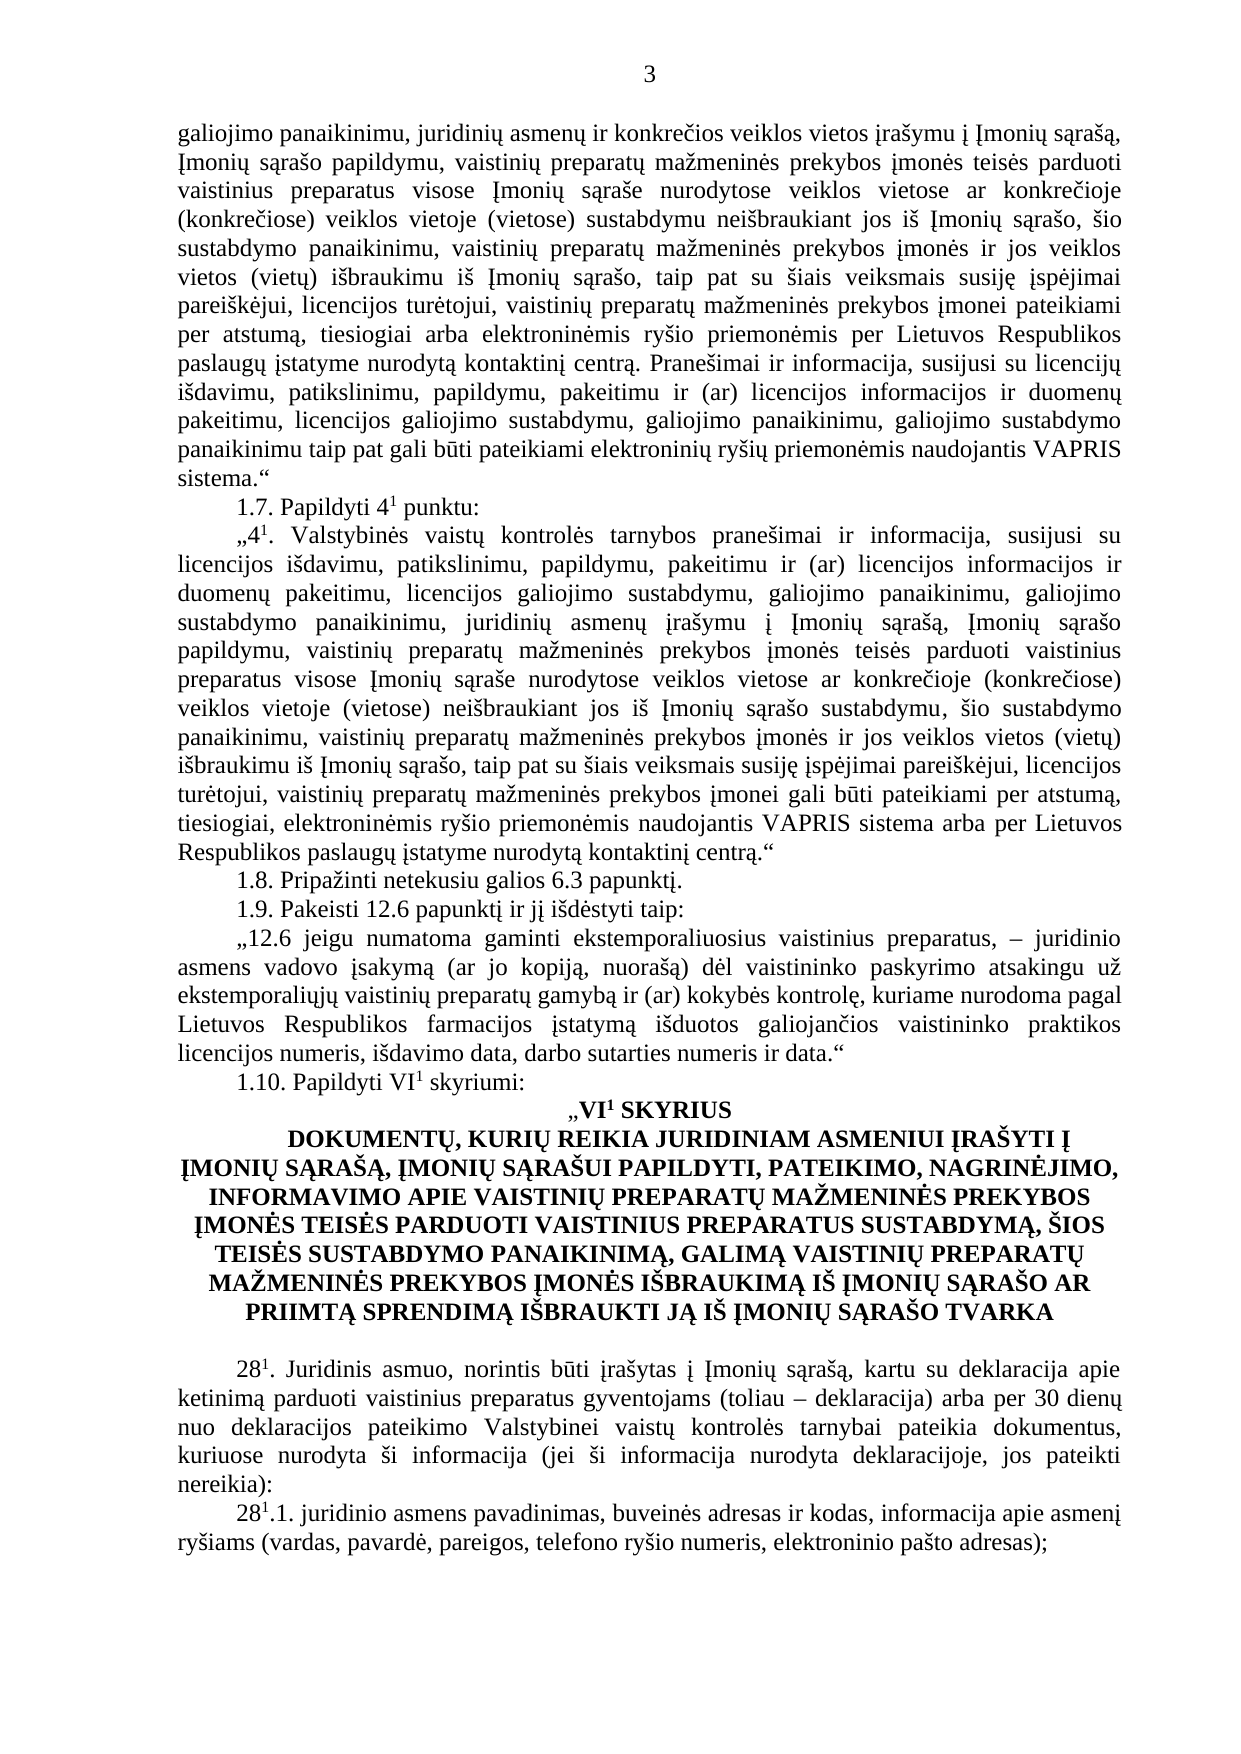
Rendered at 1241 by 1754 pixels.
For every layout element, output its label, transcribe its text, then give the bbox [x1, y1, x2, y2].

text „VI1 SKYRIUS [177, 1096, 1122, 1124]
text „41. Valstybinės vaistų kontrolės tarnybos pranešimai ir informacija, susijusi su licencijos išdavimu, patikslinimu, papildymu, pakeitimu ir (ar) licencijos informacijos ir duomenų pakeitimu, licencijos galiojimo sustabdymu, galiojimo panaikinimu, galiojimo sustabdymo panaikinimu, juridinių asmenų įrašymu į Įmonių sąrašą, Įmonių sąrašo papildymu, vaistinių preparatų mažmeninės prekybos įmonės teisės parduoti vaistinius preparatus visose Įmonių sąraše nurodytose veiklos vietose ar konkrečioje (konkrečiose) veiklos vietoje (vietose) neišbraukiant jos iš Įmonių sąrašo sustabdymu, šio sustabdymo panaikinimu, vaistinių preparatų mažmeninės prekybos įmonės ir jos veiklos vietos (vietų) išbraukimu iš Įmonių sąrašo, taip pat su šiais veiksmais susiję įspėjimai pareiškėjui, licencijos turėtojui, vaistinių preparatų mažmeninės prekybos įmonei gali būti pateikiami per atstumą, tiesiogiai, elektroninėmis ryšio priemonėmis naudojantis VAPRIS sistema arba per Lietuvos Respublikos paslaugų įstatyme nurodytą kontaktinį centrą.“ [177, 521, 1122, 866]
text 1.10. Papildyti VI1 skyriumi: [177, 1067, 1122, 1096]
text 1.8. Pripažinti netekusiu galios 6.3 papunktį. [177, 866, 1122, 894]
text 281.1. juridinio asmens pavadinimas, buveinės adresas ir kodas, informacija apie asmenį ryšiams (vardas, pavardė, pareigos, telefono ryšio numeris, elektroninio pašto adresas); [177, 1498, 1122, 1556]
text 1.9. Pakeisti 12.6 papunktį ir jį išdėstyti taip: [177, 894, 1122, 923]
text „12.6 jeigu numatoma gaminti ekstemporaliuosius vaistinius preparatus, – juridinio asmens vadovo įsakymą (ar jo kopiją, nuorašą) dėl vaistininko paskyrimo atsakingu už ekstemporaliųjų vaistinių preparatų gamybą ir (ar) kokybės kontrolę, kuriame nurodoma pagal Lietuvos Respublikos farmacijos įstatymą išduotos galiojančios vaistininko praktikos licencijos numeris, išdavimo data, darbo sutarties numeris ir data.“ [177, 923, 1122, 1067]
text DOKUMENTŲ, KURIŲ REIKIA JURIDINIAM ASMENIUI ĮRAŠYTI Į ĮMONIŲ SĄRAŠĄ, ĮMONIŲ SĄRAŠUI PAPILDYTI, PATEIKIMO, NAGRINĖJIMO, INFORMAVIMO APIE VAISTINIŲ PREPARATŲ MAŽMENINĖS PREKYBOS ĮMONĖS TEISĖS PARDUOTI VAISTINIUS PREPARATUS SUSTABDYMĄ, ŠIOS TEISĖS SUSTABDYMO PANAIKINIMĄ, GALIMĄ VAISTINIŲ PREPARATŲ MAŽMENINĖS PREKYBOS ĮMONĖS IŠBRAUKIMĄ IŠ ĮMONIŲ SĄRAŠO AR PRIIMTĄ SPRENDIMĄ IŠBRAUKTI JĄ IŠ ĮMONIŲ SĄRAŠO TVARKA [177, 1124, 1122, 1326]
text 1.7. Papildyti 41 punktu: [177, 492, 1122, 521]
text galiojimo panaikinimu, juridinių asmenų ir konkrečios veiklos vietos įrašymu į Įmonių sąrašą, Įmonių sąrašo papildymu, vaistinių preparatų mažmeninės prekybos įmonės teisės parduoti vaistinius preparatus visose Įmonių sąraše nurodytose veiklos vietose ar konkrečioje (konkrečiose) veiklos vietoje (vietose) sustabdymu neišbraukiant jos iš Įmonių sąrašo, šio sustabdymo panaikinimu, vaistinių preparatų mažmeninės prekybos įmonės ir jos veiklos vietos (vietų) išbraukimu iš Įmonių sąrašo, taip pat su šiais veiksmais susiję įspėjimai pareiškėjui, licencijos turėtojui, vaistinių preparatų mažmeninės prekybos įmonei pateikiami per atstumą, tiesiogiai arba elektroninėmis ryšio priemonėmis per Lietuvos Respublikos paslaugų įstatyme nurodytą kontaktinį centrą. Pranešimai ir informacija, susijusi su licencijų išdavimu, patikslinimu, papildymu, pakeitimu ir (ar) licencijos informacijos ir duomenų pakeitimu, licencijos galiojimo sustabdymu, galiojimo panaikinimu, galiojimo sustabdymo panaikinimu taip pat gali būti pateikiami elektroninių ryšių priemonėmis naudojantis VAPRIS sistema.“ [177, 118, 1122, 492]
text 281. Juridinis asmuo, norintis būti įrašytas į Įmonių sąrašą, kartu su deklaracija apie ketinimą parduoti vaistinius preparatus gyventojams (toliau – deklaracija) arba per 30 dienų nuo deklaracijos pateikimo Valstybinei vaistų kontrolės tarnybai pateikia dokumentus, kuriuose nurodyta ši informacija (jei ši informacija nurodyta deklaracijoje, jos pateikti nereikia): [177, 1354, 1122, 1498]
